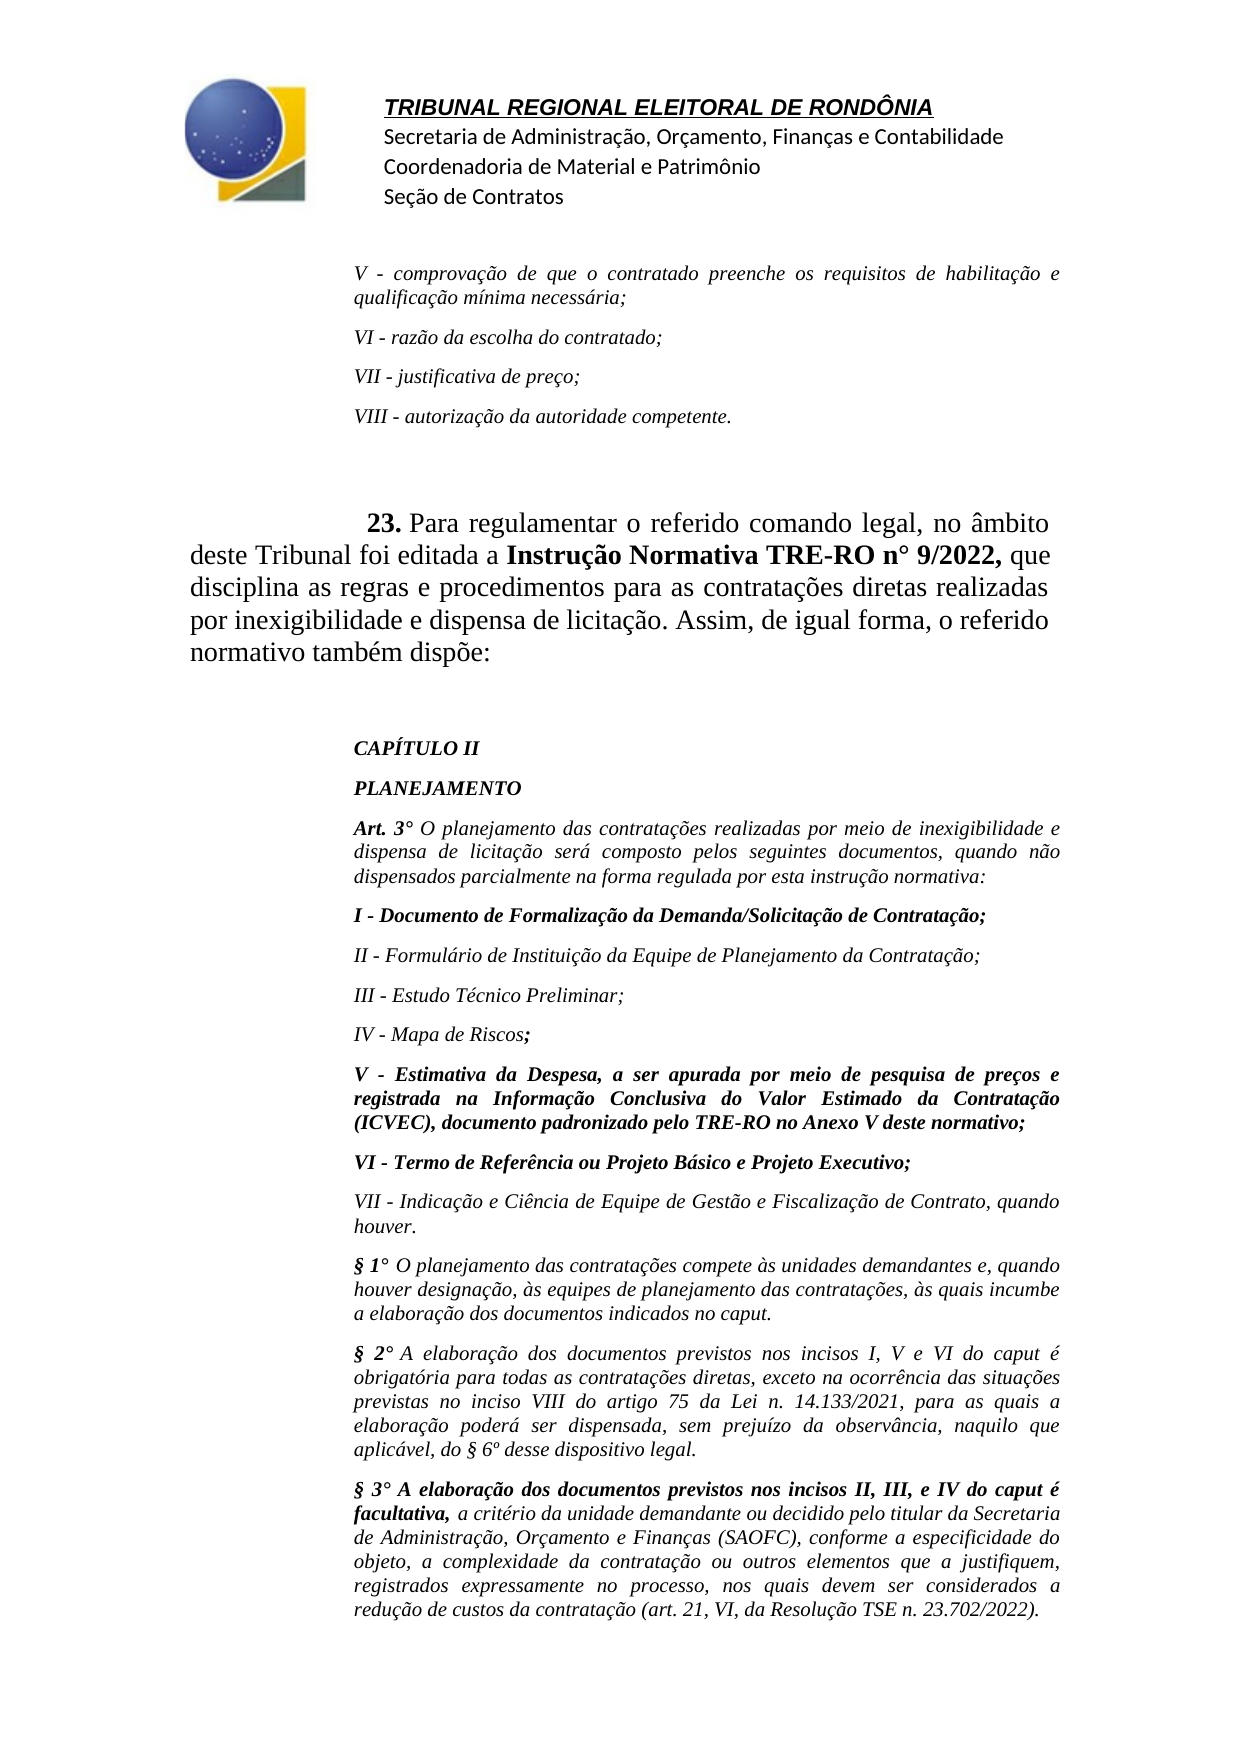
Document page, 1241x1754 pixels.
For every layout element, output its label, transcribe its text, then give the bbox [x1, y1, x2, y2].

text II - Formulário de Instituição da Equipe de Planejamento da Contratação; [354, 943, 1063, 967]
text CAPÍTULO II [354, 736, 1063, 760]
text I - Documento de Formalização da Demanda/Solicitação de Contratação; [354, 903, 1063, 927]
text VI - razão da escolha do contratado; [354, 324, 1063, 349]
text VI - Termo de Referência ou Projeto Básico e Projeto Executivo; [354, 1150, 1063, 1174]
text § 1° O planejamento das contratações compete às unidades demandantes e, quando houver designação, às equipes de planejamento das contratações, às quais incumbe a elaboração dos documentos indicados no caput. [354, 1253, 1063, 1325]
text V - comprovação de que o contratado preenche os requisitos de habilitação e qualificação mínima necessária; [354, 261, 1063, 309]
text VIII - autorização da autoridade competente. [354, 404, 1063, 428]
text Art. 3° O planejamento das contratações realizadas por meio de inexigibilidade e dispensa de licitação será composto pelos seguintes documentos, quando não dispensados parcialmente na forma regulada por esta instrução normativa: [354, 815, 1063, 888]
text § 3° A elaboração dos documentos previstos nos incisos II, III, e IV do caput é facultativa, a critério da unidade demandante ou decidido pelo titular da Secretaria de Administração, Orçamento e Finanças (SAOFC), conforme a especificidade do objeto, a complexidade da contratação ou outros elementos que a justifiquem, registrados expressamente no processo, nos quais devem ser considerados a redução de custos da contratação (art. 21, VI, da Resolução TSE n. 23.702/2022). [354, 1477, 1063, 1621]
text IV - Mapa de Riscos; [354, 1022, 1063, 1046]
text VII - justificativa de preço; [354, 364, 1063, 388]
text V - Estimativa da Despesa, a ser apurada por meio de pesquisa de preços e registrada na Informação Conclusiva do Valor Estimado da Contratação (ICVEC), documento padronizado pelo TRE-RO no Anexo V deste normativo; [354, 1062, 1063, 1134]
text VII - Indicação e Ciência de Equipe de Gestão e Fiscalização de Contrato, quando houver. [354, 1189, 1063, 1238]
text 23. Para regulamentar o referido comando legal, no âmbito deste Tribunal foi editada a Instrução Normativa TRE-RO n° 9/2022, que disciplina as regras e procedimentos para as contratações diretas realizadas por inexigibilidade e dispensa de licitação. Assim, de igual forma, o referido normativo também dispõe: [190, 506, 1051, 668]
text III - Estudo Técnico Preliminar; [354, 983, 1063, 1007]
text § 2° A elaboração dos documentos previstos nos incisos I, V e VI do caput é obrigatória para todas as contratações diretas, exceto na ocorrência das situações previstas no inciso VIII do artigo 75 da Lei n. 14.133/2021, para as quais a elaboração poderá ser dispensada, sem prejuízo da observância, naquilo que aplicável, do § 6º desse dispositivo legal. [354, 1341, 1063, 1461]
text PLANEJAMENTO [354, 776, 1063, 800]
